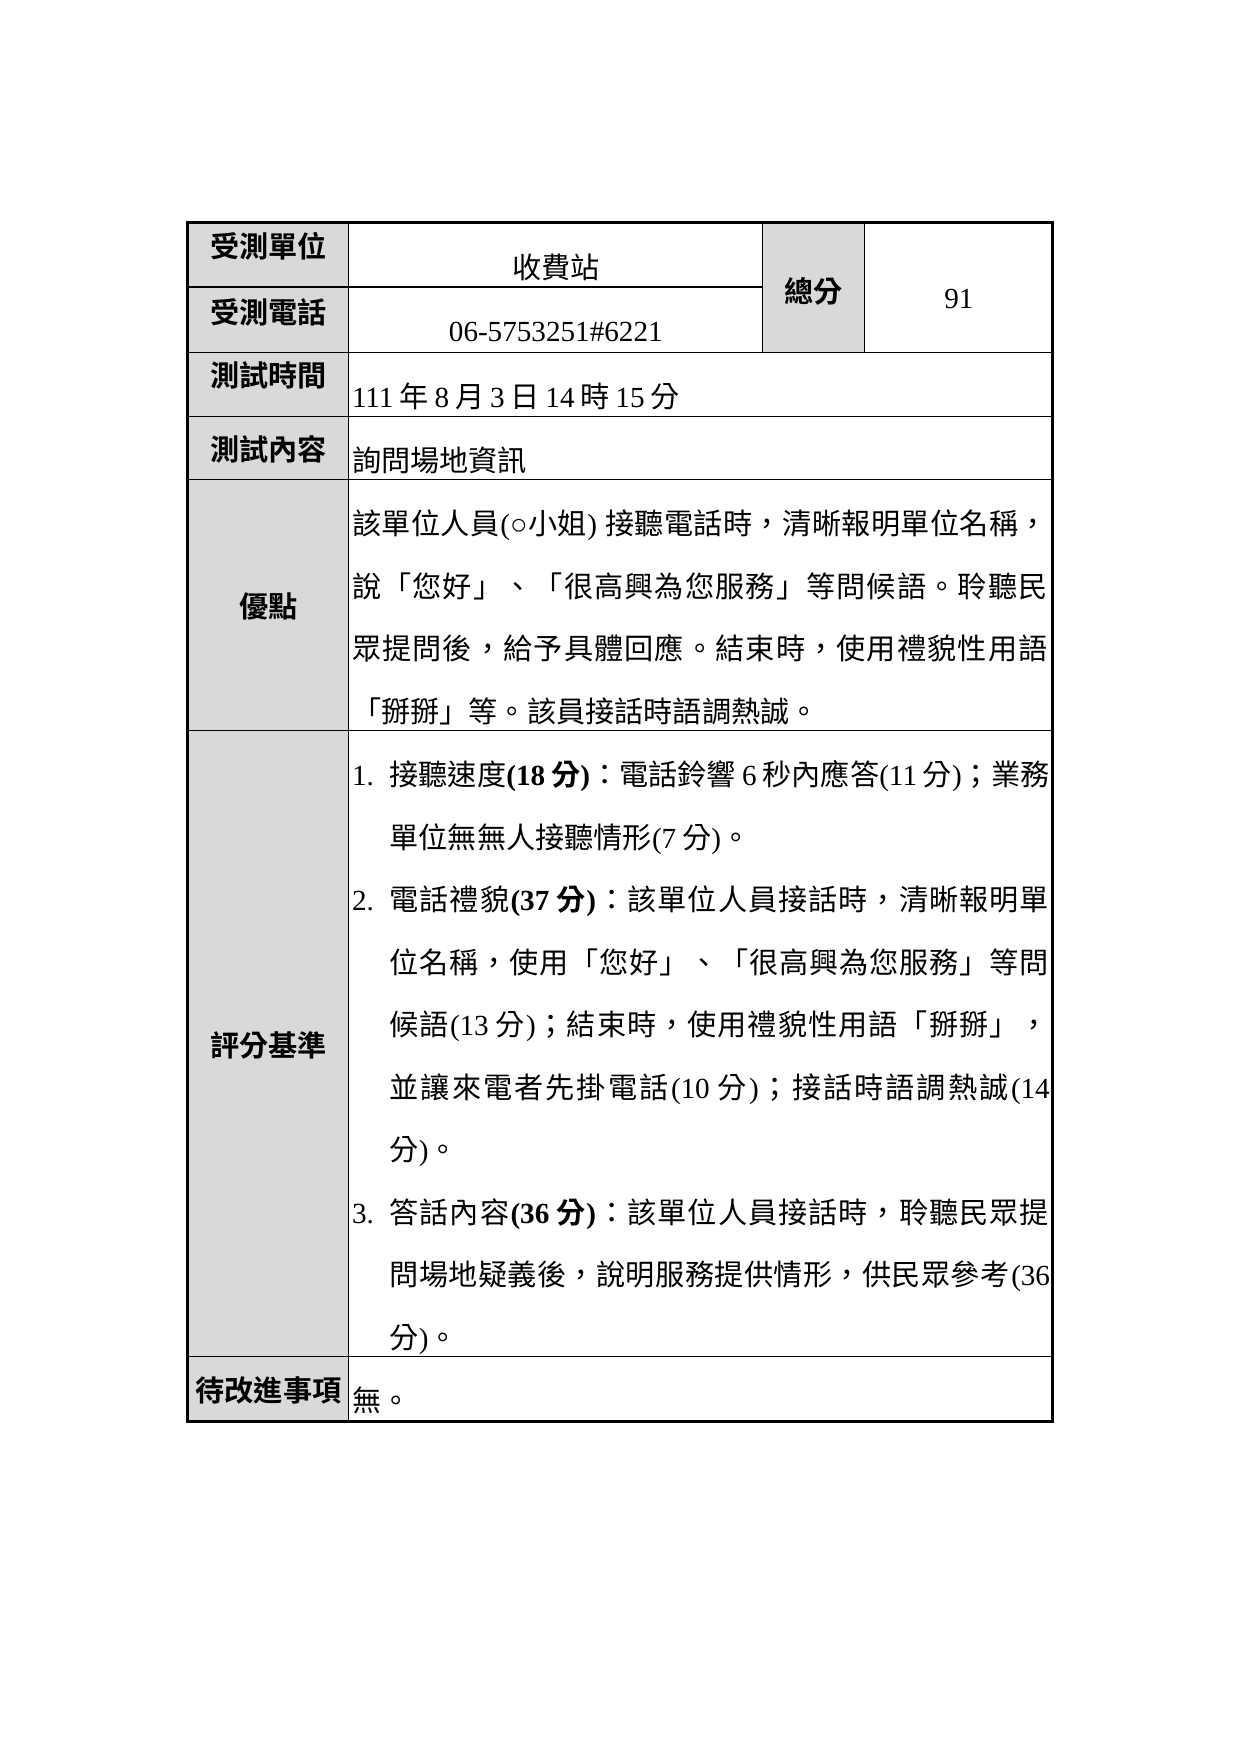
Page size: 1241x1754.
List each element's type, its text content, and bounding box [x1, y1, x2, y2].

table_cell 評分基準 [189, 731, 348, 1356]
table_cell 受測電話 [189, 288, 348, 352]
table_cell 06-5753251#6221 [349, 288, 762, 352]
table_cell 待改進事項 [189, 1357, 348, 1420]
table_cell 接聽速度(18分)：電話鈴響6秒內應答(11分)；業務單位無無人接聽情形(7分)。 電話禮貌(37分)：該單位人員接話時，清晰報明單位名稱，使用「您好」、「很高興為您服務」等問候語(13分)；結束時，使用禮貌性用語「掰掰」，並讓來電者先掛電話(10分)；接話時語調熱誠(14分)。 答話內容(36分)：該單位人員接話時，聆聽民眾提問場地疑義後，說明服務提供情形，供民眾參考(36分)。 [349, 731, 1051, 1356]
table_cell 測試時間 [189, 353, 348, 416]
table_cell 該單位人員(○小姐) 接聽電話時，清晰報明單位名稱，說「您好」、「很高興為您服務」等問候語。聆聽民眾提問後，給予具體回應。結束時，使用禮貌性用語「掰掰」等。該員接話時語調熱誠。 [349, 480, 1051, 730]
table_header 總分 [763, 224, 864, 352]
table_cell 測試內容 [189, 417, 348, 479]
table_cell 無。 [349, 1357, 1051, 1420]
table_cell 111年8月3日14時15分 [349, 353, 1051, 416]
table_header 受測單位 [189, 224, 348, 286]
table_cell 詢問場地資訊 [349, 417, 1051, 479]
table_header 收費站 [349, 224, 762, 286]
table_header 91 [865, 224, 1051, 352]
table_cell 優點 [189, 480, 348, 730]
